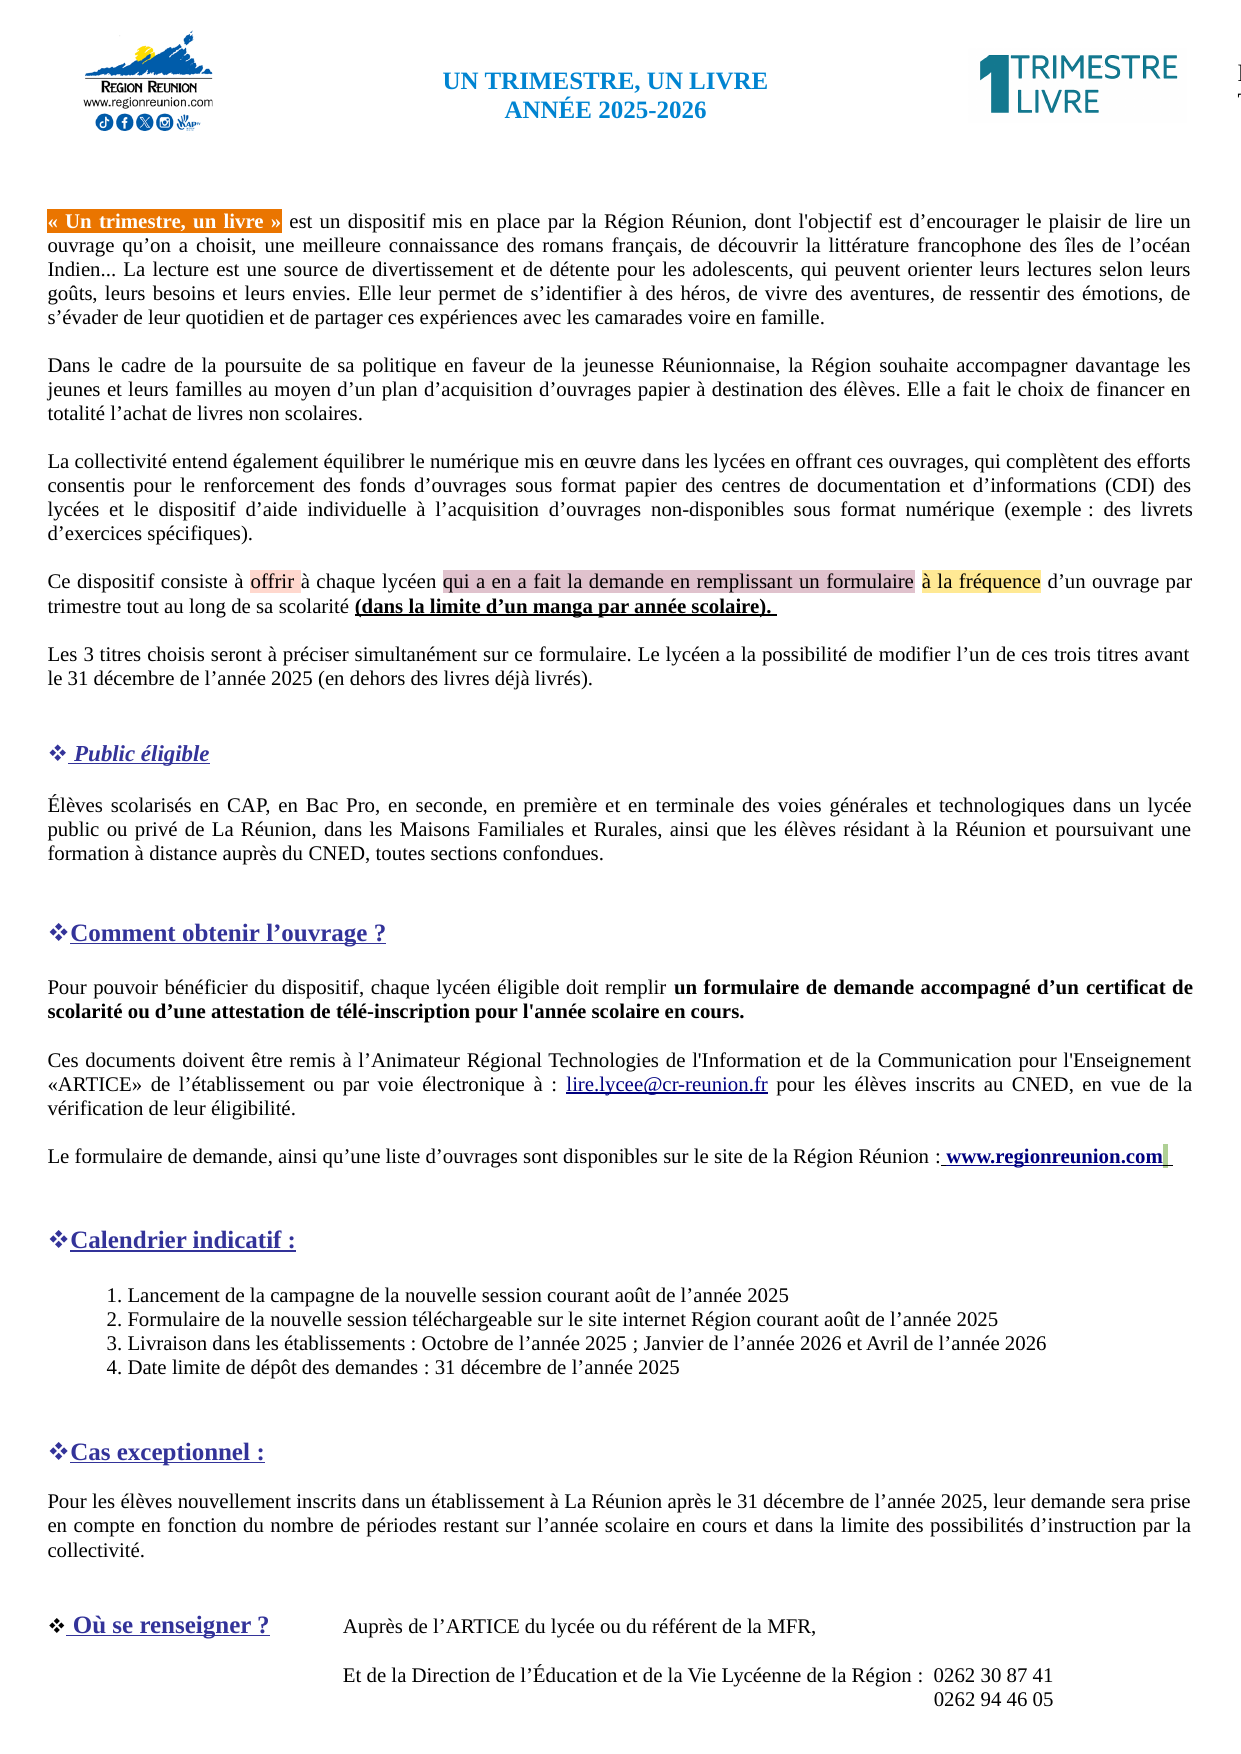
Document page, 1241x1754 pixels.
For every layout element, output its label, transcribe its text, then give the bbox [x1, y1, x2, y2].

list Calendrier indicatif : [47, 1225, 1193, 1254]
text Ce dispositif consiste à offrir à chaque lycéen qui a en a fait la demande en remplissant un formulaire à la fréquence d’un ouvrage par trimestre tout au long de sa scolarité (dans la limite d’un manga par année scolaire). [47, 569, 1193, 618]
list Lancement de la campagne de la nouvelle session courant août de l’année 2025 [106, 1283, 1193, 1307]
table_header UN TRIMESTRE, UN LIVRE ANNÉE 2025-2026 [248, 25, 962, 165]
picture [968, 48, 1187, 123]
list Cas exceptionnel : [47, 1437, 1193, 1465]
list Pour les élèves nouvellement inscrits dans un établissement à La Réunion après le 31 décembre de l’année 2025, leur demande sera prise en compte en fonction du nombre de périodes restant sur l’année scolaire en cours et dans la limite des possibilités d’instruction par la collectivité. [47, 1489, 1193, 1562]
list Date limite de dépôt des demandes : 31 décembre de l’année 2025 [106, 1355, 1193, 1379]
table_header [47, 25, 248, 165]
list Comment obtenir l’ouvrage ? [47, 918, 1193, 947]
text « Un trimestre, un livre » est un dispositif mis en place par la Région Réunion, dont l'objectif est d’encourager le plaisir de lire un ouvrage qu’on a choisit, une meilleure connaissance des romans français, de découvrir la littérature francophone des îles de l’océan Indien... La lecture est une source de divertissement et de détente pour les adolescents, qui peuvent orienter leurs lectures selon leurs goûts, leurs besoins et leurs envies. Elle leur permet de s’identifier à des héros, de vivre des aventures, de ressentir des émotions, de s’évader de leur quotidien et de partager ces expériences avec les camarades voire en famille. [47, 208, 1193, 329]
text Les 3 titres choisis seront à préciser simultanément sur ce formulaire. Le lycéen a la possibilité de modifier l’un de ces trois titres avant le 31 décembre de l’année 2025 (en dehors des livres déjà livrés). [47, 642, 1193, 690]
text Élèves scolarisés en CAP, en Bac Pro, en seconde, en première et en terminale des voies générales et technologiques dans un lycée public ou privé de La Réunion, dans les Maisons Familiales et Rurales, ainsi que les élèves résidant à la Réunion et poursuivant une formation à distance auprès du CNED, toutes sections confondues. [47, 793, 1193, 865]
list Public éligible [47, 740, 1193, 767]
list Le formulaire de demande, ainsi qu’une liste d’ouvrages sont disponibles sur le site de la Région Réunion : www.regionreunion.com [47, 1144, 1193, 1168]
list Où se renseigner ? Auprès de l’ARTICE du lycée ou du référent de la MFR, [47, 1610, 1193, 1638]
list Pour pouvoir bénéficier du dispositif, chaque lycéen éligible doit remplir un formulaire de demande accompagné d’un certificat de scolarité ou d’une attestation de télé-inscription pour l'année scolaire en cours. [47, 975, 1193, 1023]
table_header [963, 25, 1192, 165]
list Livraison dans les établissements : Octobre de l’année 2025 ; Janvier de l’année 2026 et Avril de l’année 2026 [106, 1331, 1193, 1355]
text Dans le cadre de la poursuite de sa politique en faveur de la jeunesse Réunionnaise, la Région souhaite accompagner davantage les jeunes et leurs familles au moyen d’un plan d’acquisition d’ouvrages papier à destination des élèves. Elle a fait le choix de financer en totalité l’achat de livres non scolaires. [47, 353, 1193, 425]
text La collectivité entend également équilibrer le numérique mis en œuvre dans les lycées en offrant ces ouvrages, qui complètent des efforts consentis pour le renforcement des fonds d’ouvrages sous format papier des centres de documentation et d’informations (CDI) des lycées et le dispositif d’aide individuelle à l’acquisition d’ouvrages non-disponibles sous format numérique (exemple : des livrets d’exercices spécifiques). [47, 449, 1193, 545]
list Formulaire de la nouvelle session téléchargeable sur le site internet Région courant août de l’année 2025 [106, 1307, 1193, 1331]
list Ces documents doivent être remis à l’Animateur Régional Technologies de l'Information et de la Communication pour l'Enseignement «ARTICE» de l’établissement ou par voie électronique à : lire.lycee@cr-reunion.fr pour les élèves inscrits au CNED, en vue de la vérification de leur éligibilité. [47, 1047, 1193, 1120]
picture [83, 30, 213, 131]
list 0262 94 46 05 [47, 1687, 1193, 1711]
list Et de la Direction de l’Éducation et de la Vie Lycéenne de la Région : 0262 30 87 41 [47, 1662, 1193, 1687]
